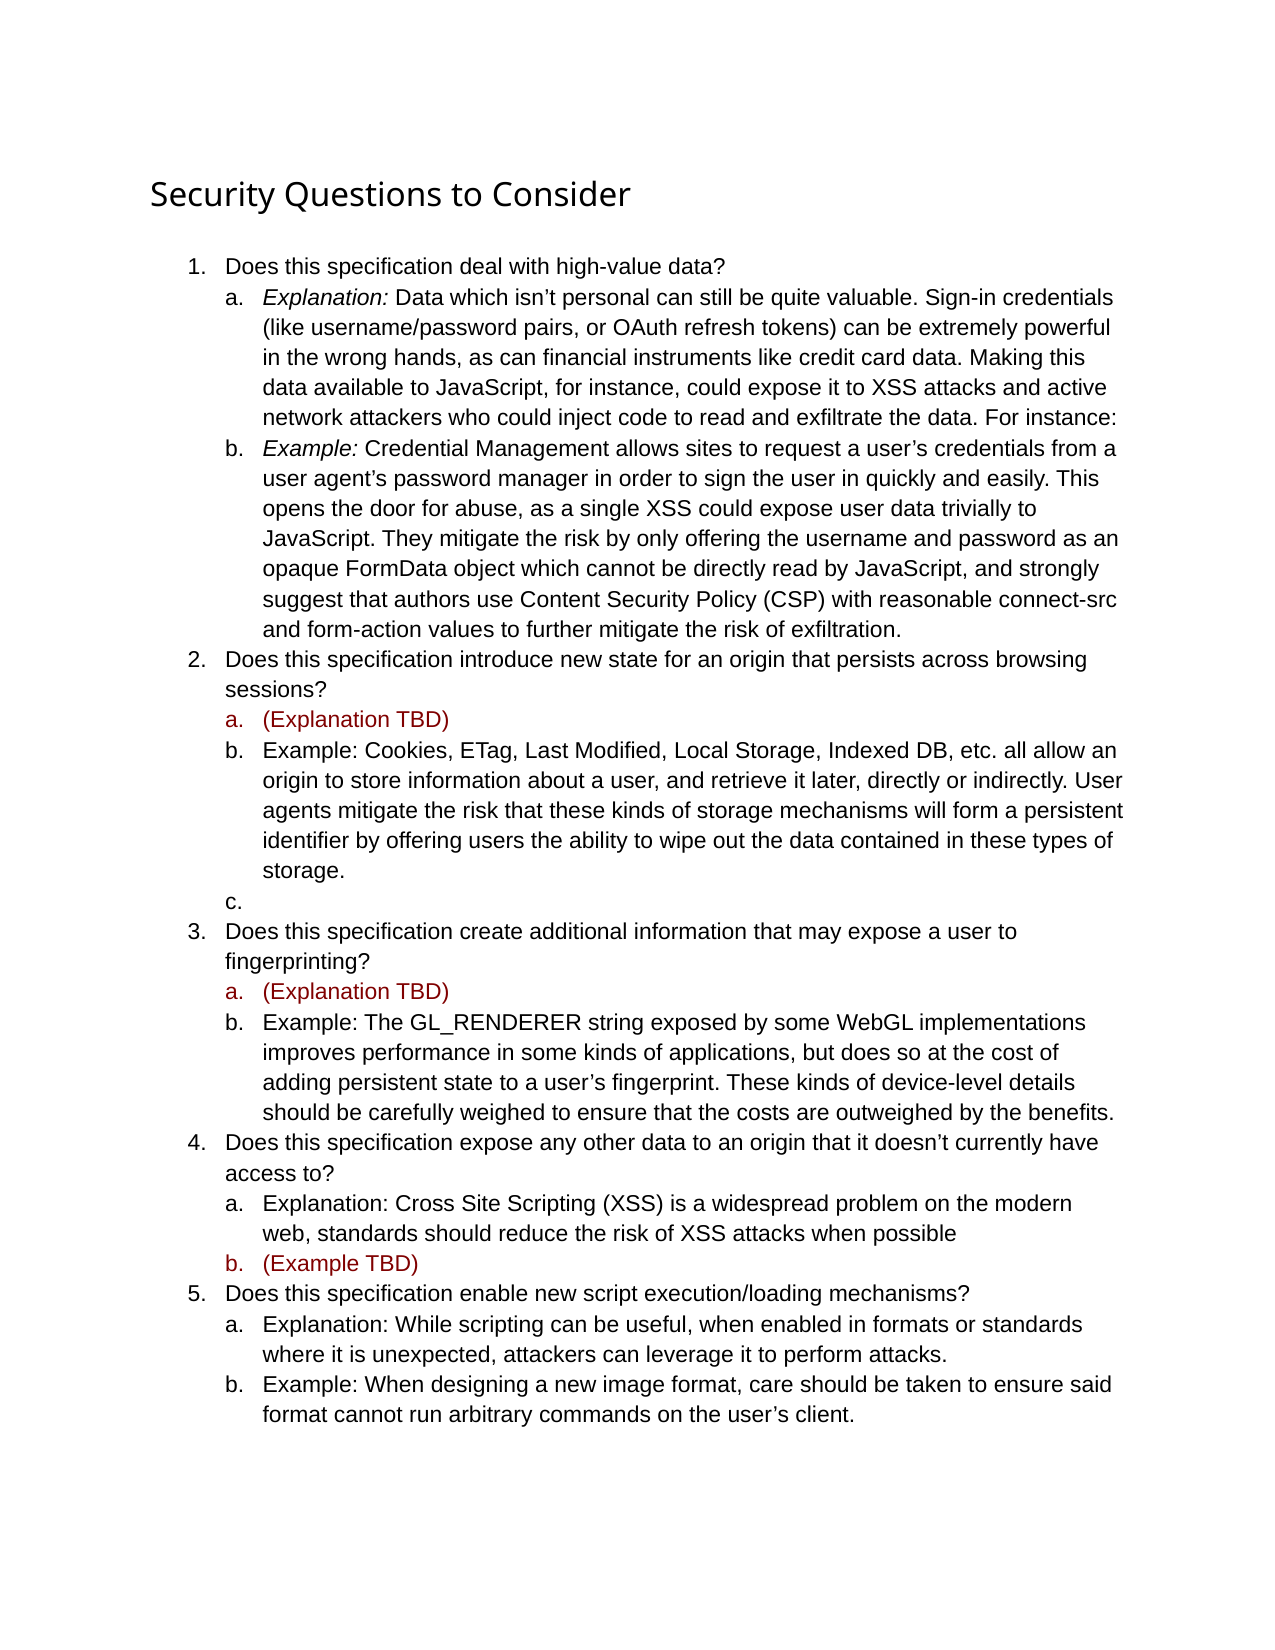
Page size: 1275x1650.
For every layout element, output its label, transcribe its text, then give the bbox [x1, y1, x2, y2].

list (Explanation TBD) [225, 706, 1125, 733]
list Example: Credential Management allows sites to request a user’s credentials from a user agent’s password manager in order to sign the user in quickly and easily. This opens the door for abuse, as a single XSS could expose user data trivially to JavaScript. They mitigate the risk by only offering the username and password as an opaque FormData object which cannot be directly read by JavaScript, and strongly suggest that authors use Content Security Policy (CSP) with reasonable connect-src and form-action values to further mitigate the risk of exfiltration. [225, 434, 1125, 642]
list Example: Cookies, ETag, Last Modified, Local Storage, Indexed DB, etc. all allow an origin to store information about a user, and retrieve it later, directly or indirectly. User agents mitigate the risk that these kinds of storage mechanisms will form a persistent identifier by offering users the ability to wipe out the data contained in these types of storage. [225, 737, 1125, 884]
subtitle Security Questions to Consider [150, 171, 1125, 216]
list Does this specification deal with high-value data? [187, 253, 1125, 279]
list Does this specification enable new script execution/loading mechanisms? [187, 1280, 1125, 1307]
list Example: When designing a new image format, care should be taken to ensure said format cannot run arbitrary commands on the user’s client. [225, 1371, 1125, 1427]
list (Example TBD) [225, 1250, 1125, 1276]
list Explanation: While scripting can be useful, when enabled in formats or standards where it is unexpected, attackers can leverage it to perform attacks. [225, 1311, 1125, 1367]
list Does this specification introduce new state for an origin that persists across browsing sessions? [187, 646, 1125, 702]
list Example: The GL_RENDERER string exposed by some WebGL implementations improves performance in some kinds of applications, but does so at the cost of adding persistent state to a user’s fingerprint. These kinds of device-level details should be carefully weighed to ensure that the costs are outweighed by the benefits. [225, 1008, 1125, 1125]
list Does this specification expose any other data to an origin that it doesn’t currently have access to? [187, 1129, 1125, 1186]
list Does this specification create additional information that may expose a user to fingerprinting? [187, 918, 1125, 974]
list Explanation: Data which isn’t personal can still be quite valuable. Sign-in credentials (like username/password pairs, or OAuth refresh tokens) can be extremely powerful in the wrong hands, as can financial instruments like credit card data. Making this data available to JavaScript, for instance, could expose it to XSS attacks and active network attackers who could inject code to read and exfiltrate the data. For instance: [225, 283, 1125, 431]
list Explanation: Cross Site Scripting (XSS) is a widespread problem on the modern web, standards should reduce the risk of XSS attacks when possible [225, 1190, 1125, 1246]
list (Explanation TBD) [225, 978, 1125, 1004]
